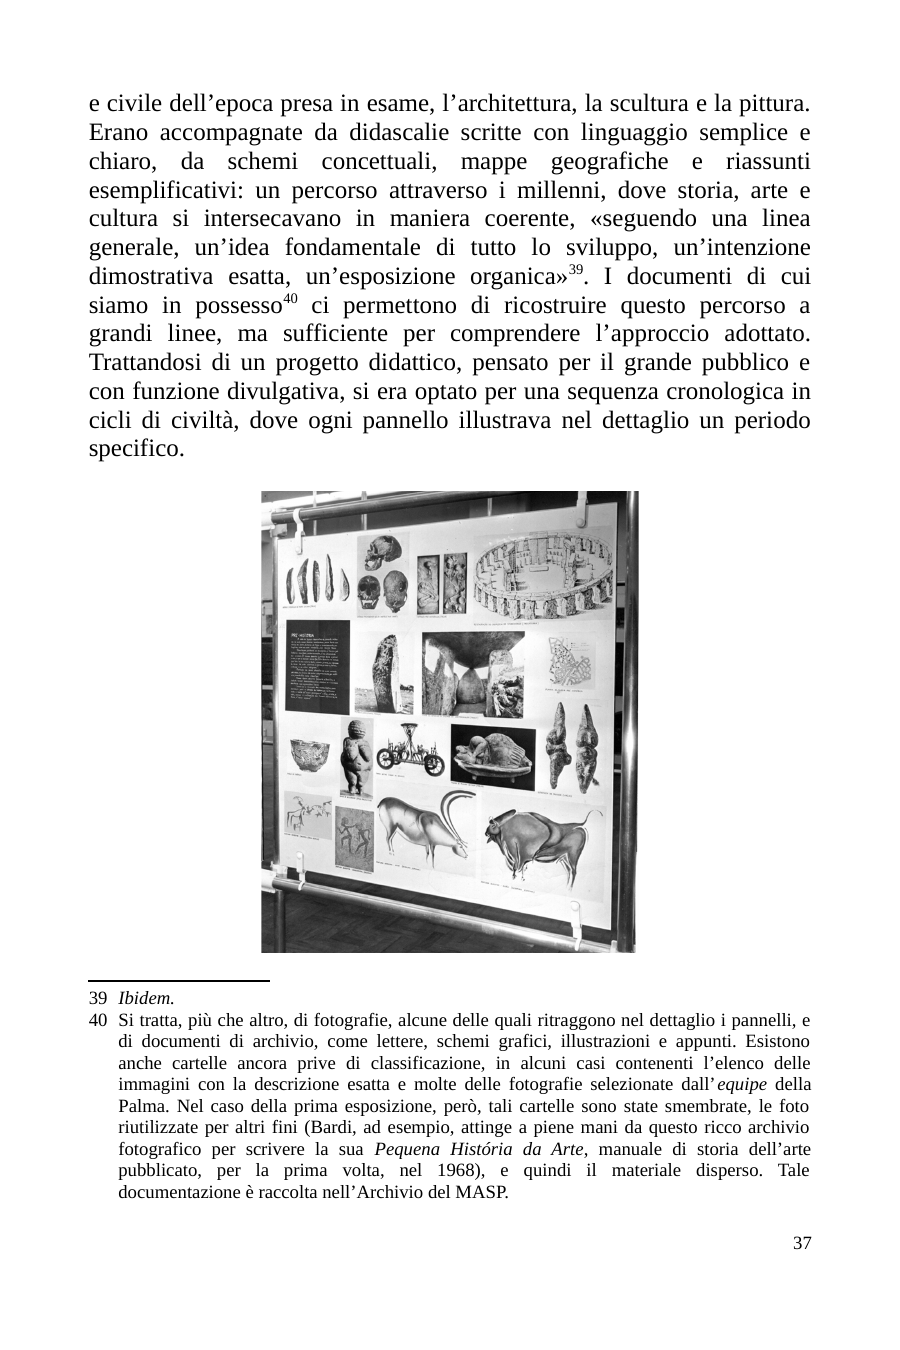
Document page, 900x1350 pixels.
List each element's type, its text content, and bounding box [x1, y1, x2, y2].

text Ibidem. [88, 987, 811, 1008]
text Si tratta, più che altro, di fotografie, alcune delle quali ritraggono nel dettaglio i pannelli, e di documenti di archivio, come lettere, schemi grafici, illustrazioni e appunti. Esistono anche cartelle ancora prive di classificazione, in alcuni casi contenenti l’elenco delle immagini con la descrizione esatta e molte delle fotografie selezionate dall’equipe della Palma. Nel caso della prima esposizione, però, tali cartelle sono state smembrate, le foto riutilizzate per altri fini (Bardi, ad esempio, attinge a piene mani da questo ricco archivio fotografico per scrivere la sua Pequena História da Arte, manuale di storia dell’arte pubblicato, per la prima volta, nel 1968), e quindi il materiale disperso. Tale documentazione è raccolta nell’Archivio del MASP. [88, 1008, 811, 1202]
text e civile dell’epoca presa in esame, l’architettura, la scultura e la pittura. Erano accompagnate da didascalie scritte con linguaggio semplice e chiaro, da schemi concettuali, mappe geografiche e riassunti esemplificativi: un percorso attraverso i millenni, dove storia, arte e cultura si intersecavano in maniera coerente, «seguendo una linea generale, un’idea fondamentale di tutto lo sviluppo, un’intenzione dimostrativa esatta, un’esposizione organica». I documenti di cui siamo in possesso ci permettono di ricostruire questo percorso a grandi linee, ma sufficiente per comprendere l’approccio adottato. Trattandosi di un progetto didattico, pensato per il grande pubblico e con funzione divulgativa, si era optato per una sequenza cronologica in cicli di civiltà, dove ogni pannello illustrava nel dettaglio un periodo specifico. [88, 88, 811, 462]
picture [261, 491, 639, 953]
